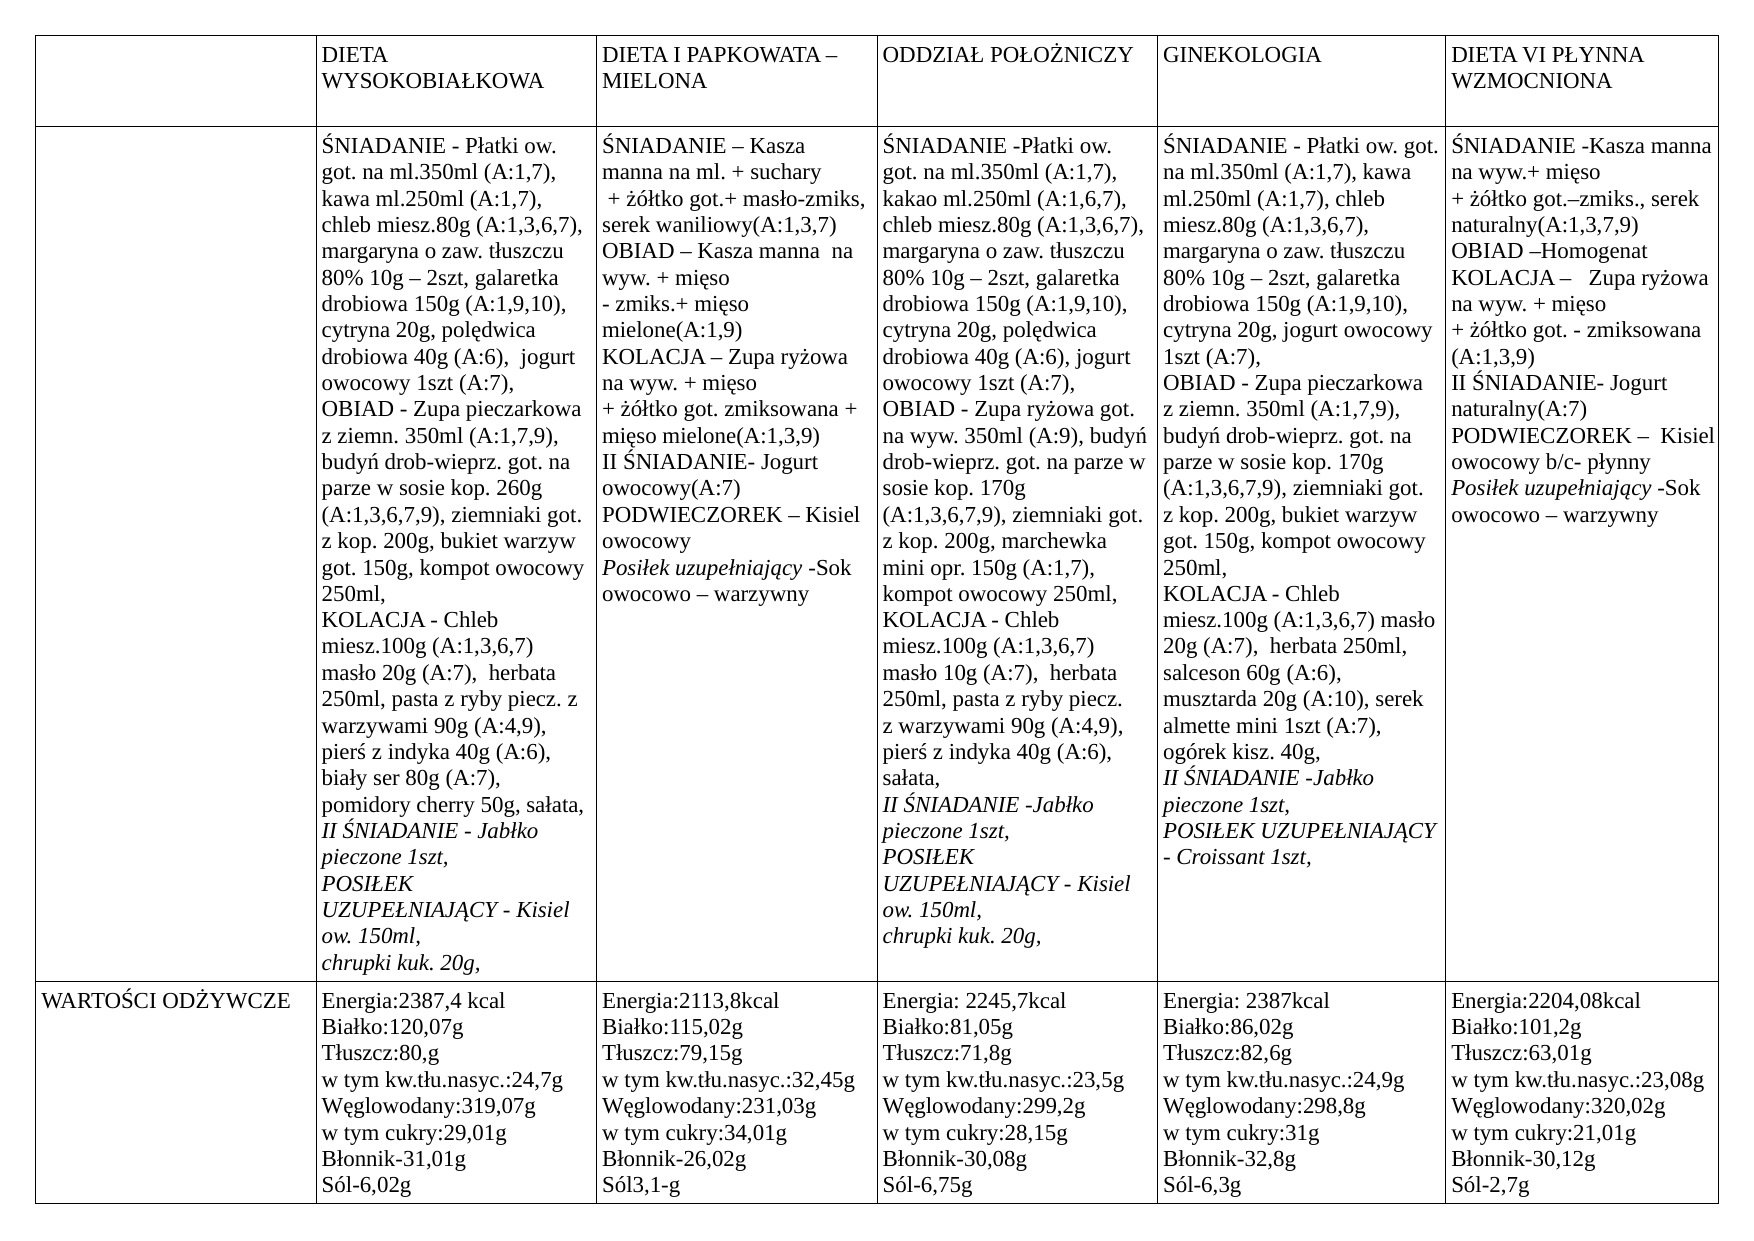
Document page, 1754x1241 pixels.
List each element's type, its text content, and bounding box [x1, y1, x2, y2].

table_cell ŚNIADANIE – Kasza manna na ml. + suchary + żółtko got.+ masło-zmiks, serek waniliowy(A:1,3,7) OBIAD – Kasza manna na wyw. + mięso - zmiks.+ mięso mielone(A:1,9) KOLACJA – Zupa ryżowa na wyw. + mięso + żółtko got. zmiksowana + mięso mielone(A:1,3,9) II ŚNIADANIE- Jogurt owocowy(A:7) PODWIECZOREK – Kisiel owocowy Posiłek uzupełniający -Sok owocowo – warzywny [597, 127, 877, 981]
table_cell [36, 127, 316, 981]
table_cell ŚNIADANIE - Płatki ow. got. na ml.350ml (A:1,7), kawa ml.250ml (A:1,7), chleb miesz.80g (A:1,3,6,7), margaryna o zaw. tłuszczu 80% 10g – 2szt, galaretka drobiowa 150g (A:1,9,10), cytryna 20g, polędwica drobiowa 40g (A:6), jogurt owocowy 1szt (A:7), OBIAD - Zupa pieczarkowa z ziemn. 350ml (A:1,7,9), budyń drob-wieprz. got. na parze w sosie kop. 260g (A:1,3,6,7,9), ziemniaki got. z kop. 200g, bukiet warzyw got. 150g, kompot owocowy 250ml, KOLACJA - Chleb miesz.100g (A:1,3,6,7) masło 20g (A:7), herbata 250ml, pasta z ryby piecz. z warzywami 90g (A:4,9), pierś z indyka 40g (A:6), biały ser 80g (A:7), pomidory cherry 50g, sałata, II ŚNIADANIE - Jabłko pieczone 1szt, POSIŁEK UZUPEŁNIAJĄCY - Kisiel ow. 150ml, chrupki kuk. 20g, [317, 127, 596, 981]
table_cell [36, 36, 316, 126]
table_cell ODDZIAŁ POŁOŻNICZY [878, 36, 1157, 126]
table_cell ŚNIADANIE -Płatki ow. got. na ml.350ml (A:1,7), kakao ml.250ml (A:1,6,7), chleb miesz.80g (A:1,3,6,7), margaryna o zaw. tłuszczu 80% 10g – 2szt, galaretka drobiowa 150g (A:1,9,10), cytryna 20g, polędwica drobiowa 40g (A:6), jogurt owocowy 1szt (A:7), OBIAD - Zupa ryżowa got. na wyw. 350ml (A:9), budyń drob-wieprz. got. na parze w sosie kop. 170g (A:1,3,6,7,9), ziemniaki got. z kop. 200g, marchewka mini opr. 150g (A:1,7), kompot owocowy 250ml, KOLACJA - Chleb miesz.100g (A:1,3,6,7) masło 10g (A:7), herbata 250ml, pasta z ryby piecz. z warzywami 90g (A:4,9), pierś z indyka 40g (A:6), sałata, II ŚNIADANIE -Jabłko pieczone 1szt, POSIŁEK UZUPEŁNIAJĄCY - Kisiel ow. 150ml, chrupki kuk. 20g, [878, 127, 1157, 981]
table_cell Energia: 2245,7kcal Białko:81,05g Tłuszcz:71,8g w tym kw.tłu.nasyc.:23,5g Węglowodany:299,2g w tym cukry:28,15g Błonnik-30,08g Sól-6,75g [878, 982, 1157, 1203]
table_cell WARTOŚCI ODŻYWCZE [36, 982, 316, 1203]
table_cell DIETA WYSOKOBIAŁKOWA [317, 36, 596, 126]
table_cell DIETA I PAPKOWATA – MIELONA [597, 36, 877, 126]
table_cell Energia:2387,4 kcal Białko:120,07g Tłuszcz:80,g w tym kw.tłu.nasyc.:24,7g Węglowodany:319,07g w tym cukry:29,01g Błonnik-31,01g Sól-6,02g [317, 982, 596, 1203]
table_cell Energia:2204,08kcal Białko:101,2g Tłuszcz:63,01g w tym kw.tłu.nasyc.:23,08g Węglowodany:320,02g w tym cukry:21,01g Błonnik-30,12g Sól-2,7g [1446, 982, 1718, 1203]
table_cell ŚNIADANIE - Płatki ow. got. na ml.350ml (A:1,7), kawa ml.250ml (A:1,7), chleb miesz.80g (A:1,3,6,7), margaryna o zaw. tłuszczu 80% 10g – 2szt, galaretka drobiowa 150g (A:1,9,10), cytryna 20g, jogurt owocowy 1szt (A:7), OBIAD - Zupa pieczarkowa z ziemn. 350ml (A:1,7,9), budyń drob-wieprz. got. na parze w sosie kop. 170g (A:1,3,6,7,9), ziemniaki got. z kop. 200g, bukiet warzyw got. 150g, kompot owocowy 250ml, KOLACJA - Chleb miesz.100g (A:1,3,6,7) masło 20g (A:7), herbata 250ml, salceson 60g (A:6), musztarda 20g (A:10), serek almette mini 1szt (A:7), ogórek kisz. 40g, II ŚNIADANIE -Jabłko pieczone 1szt, POSIŁEK UZUPEŁNIAJĄCY - Croissant 1szt, [1158, 127, 1445, 981]
table_cell DIETA VI PŁYNNA WZMOCNIONA [1446, 36, 1718, 126]
table_cell ŚNIADANIE -Kasza manna na wyw.+ mięso + żółtko got.–zmiks., serek naturalny(A:1,3,7,9) OBIAD –Homogenat KOLACJA – Zupa ryżowa na wyw. + mięso + żółtko got. - zmiksowana (A:1,3,9) II ŚNIADANIE- Jogurt naturalny(A:7) PODWIECZOREK – Kisiel owocowy b/c- płynny Posiłek uzupełniający -Sok owocowo – warzywny [1446, 127, 1718, 981]
table_cell Energia:2113,8kcal Białko:115,02g Tłuszcz:79,15g w tym kw.tłu.nasyc.:32,45g Węglowodany:231,03g w tym cukry:34,01g Błonnik-26,02g Sól3,1-g [597, 982, 877, 1203]
table_cell GINEKOLOGIA [1158, 36, 1445, 126]
table_cell Energia: 2387kcal Białko:86,02g Tłuszcz:82,6g w tym kw.tłu.nasyc.:24,9g Węglowodany:298,8g w tym cukry:31g Błonnik-32,8g Sól-6,3g [1158, 982, 1445, 1203]
